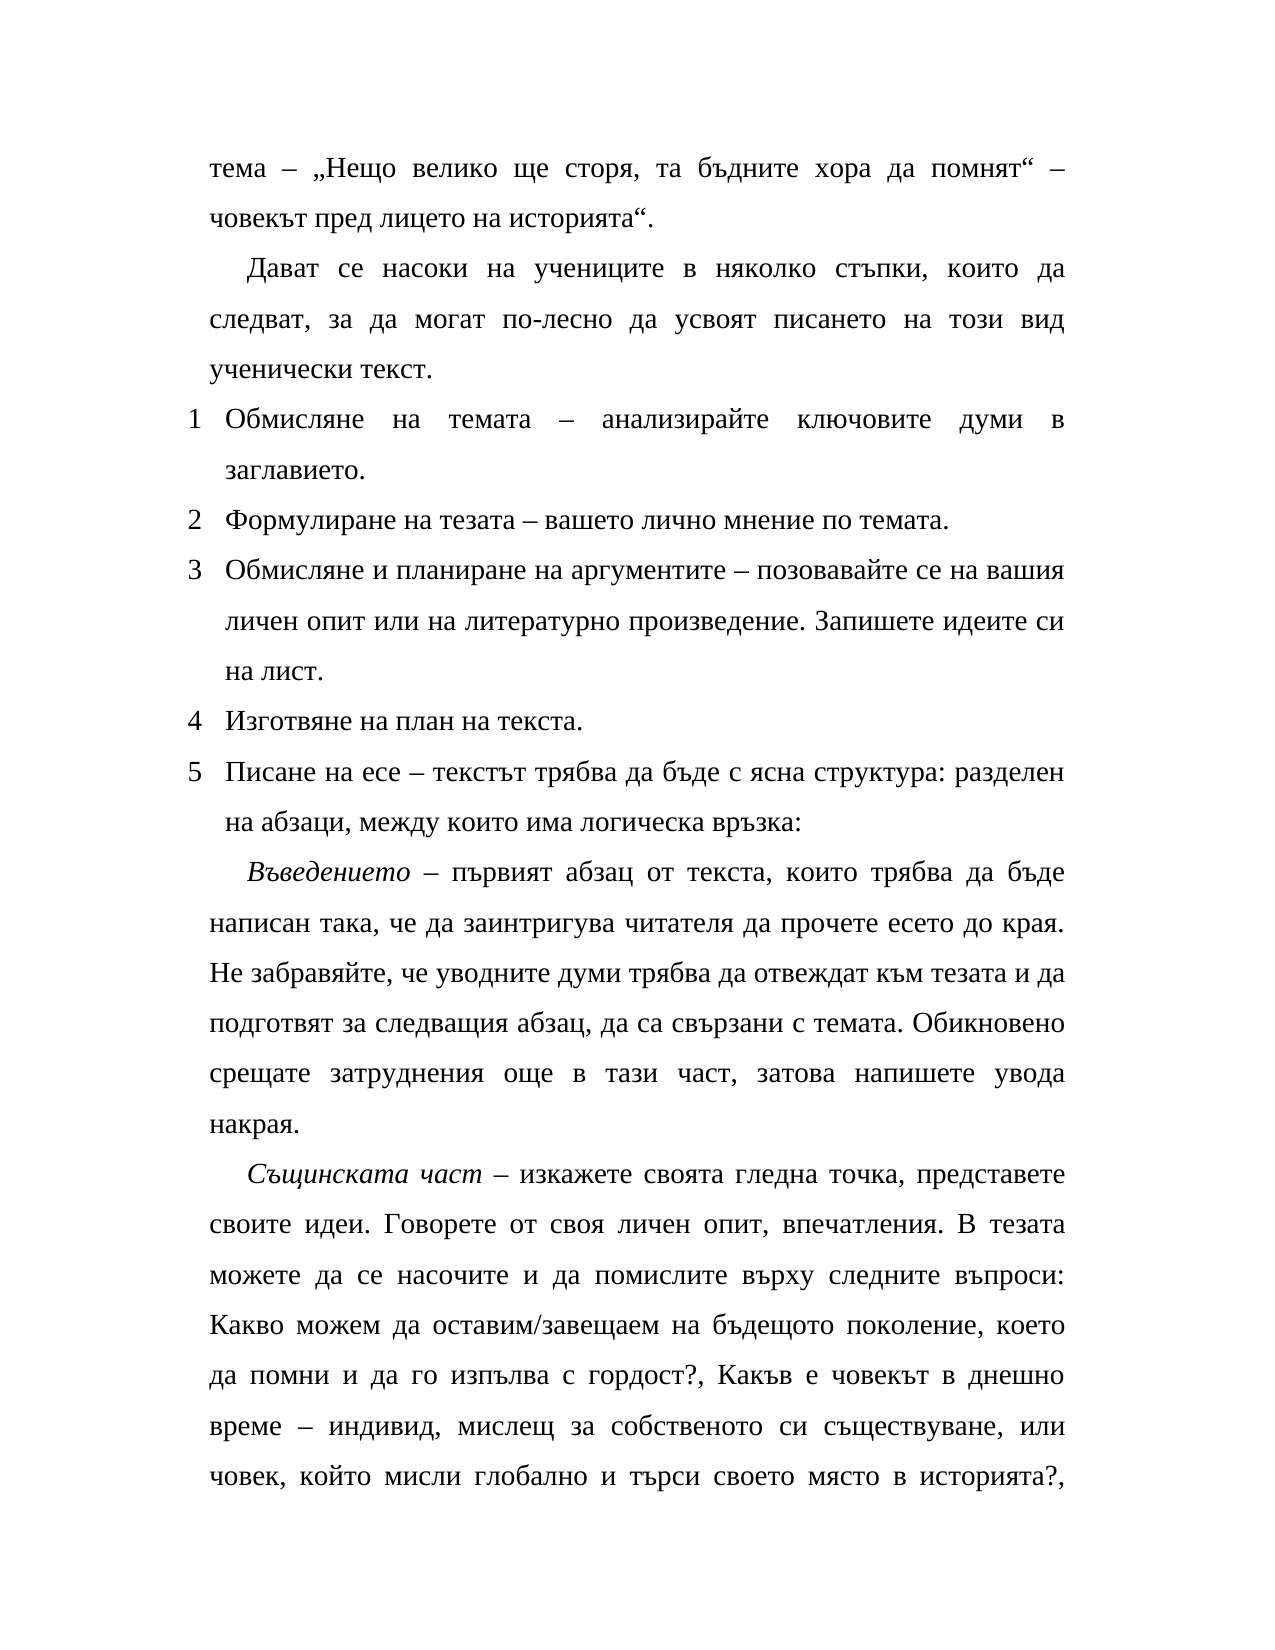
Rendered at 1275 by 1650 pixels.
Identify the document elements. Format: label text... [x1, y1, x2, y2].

list Писане на есе – текстът трябва да бъде с ясна структура: разделен на абзаци, между които има логическа връзка: [187, 754, 1066, 838]
list Обмисляне и планиране на аргументите – позовавайте се на вашия личен опит или на литературно произведение. Запишете идеите си на лист. [187, 552, 1066, 687]
text Въведението – първият абзац от текста, които трябва да бъде написан така, че да заинтригува читателя да прочете есето до края. Не забравяйте, че уводните думи трябва да отвеждат към тезата и да подготвят за следващия абзац, да са свързани с темата. Обикновено срещате затруднения още в тази част, затова напишете увода накрая. [209, 854, 1066, 1139]
list Обмисляне на темата – анализирайте ключовите думи в заглавието. [187, 402, 1066, 485]
list Изготвяне на план на текста. [187, 703, 1066, 737]
text тема – „Нещо велико ще сторя, та бъдните хора да помнят“ – човекът пред лицето на историята“. [209, 150, 1066, 234]
text Дават се насоки на учениците в няколко стъпки, които да следват, за да могат по-лесно да усвоят писането на този вид ученически текст. [209, 251, 1066, 385]
text Същинската част – изкажете своята гледна точка, представете своите идеи. Говорете от своя личен опит, впечатления. В тезата можете да се насочите и да помислите върху следните въпроси: Какво можем да оставим/завещаем на бъдещото поколение, което да помни и да го изпълва с гордост?, Какъв е човекът в днешно време – индивид, мислещ за собственото си съществуване, или човек, който мисли глобално и търси своето място в историята?, [209, 1156, 1066, 1492]
list Формулиране на тезата – вашето лично мнение по темата. [187, 502, 1066, 536]
